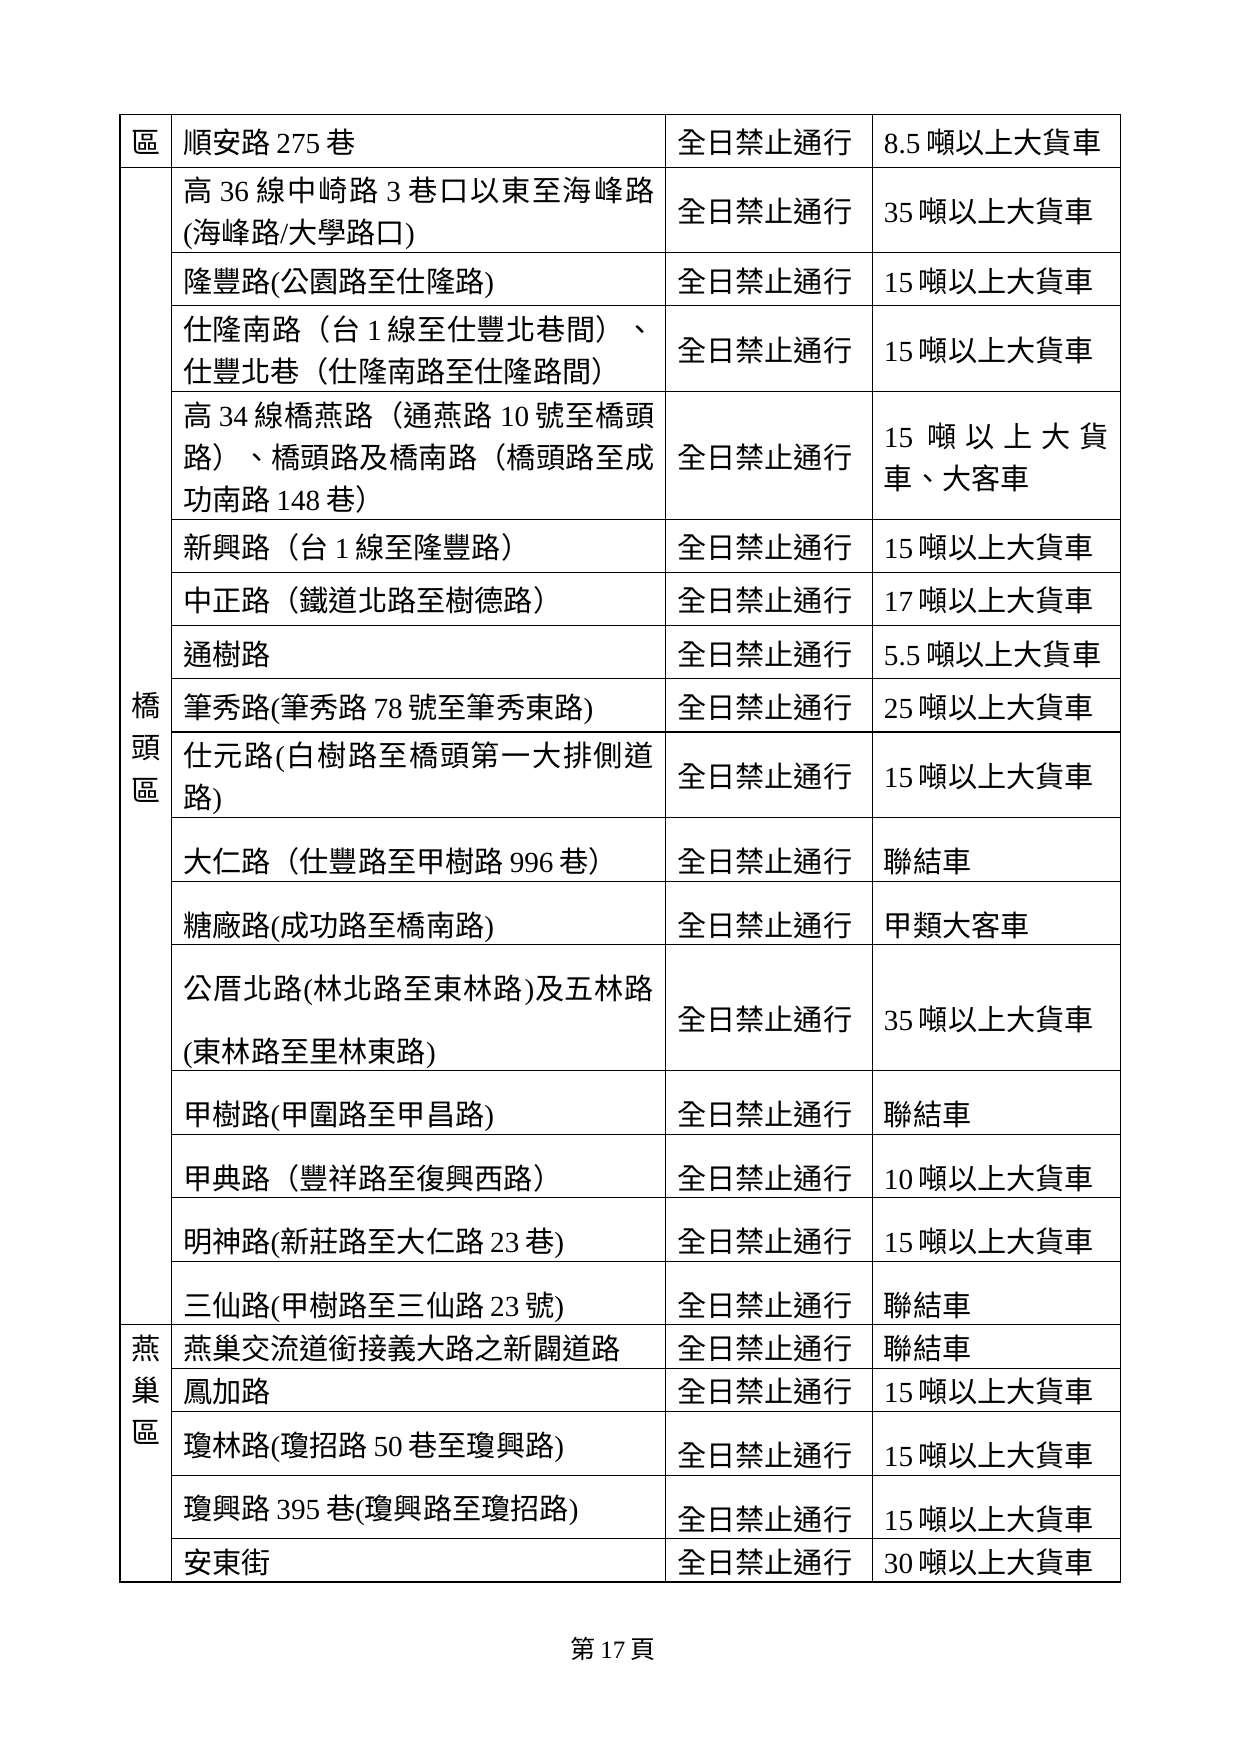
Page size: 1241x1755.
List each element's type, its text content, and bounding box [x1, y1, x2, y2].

table_cell 高34線橋燕路（通燕路10號至橋頭路）、橋頭路及橋南路（橋頭路至成功南路148巷） [172, 392, 665, 519]
table_cell 瓊興路395巷(瓊興路至瓊招路) [172, 1476, 665, 1538]
table_cell 糖廠路(成功路至橋南路) [172, 882, 665, 944]
table_cell 高36線中崎路3巷口以東至海峰路(海峰路/大學路口) [172, 168, 665, 252]
table_cell 全日禁止通行 [666, 1071, 872, 1134]
table_cell 仕隆南路（台1線至仕豐北巷間）、仕豐北巷（仕隆南路至仕隆路間） [172, 306, 665, 391]
table_cell 15噸以上大貨車 [873, 733, 1120, 817]
table_cell 35噸以上大貨車 [873, 945, 1120, 1070]
table_cell 區 [121, 115, 171, 167]
table_cell 聯結車 [873, 1325, 1120, 1368]
table_cell 15噸以上大貨車 [873, 1198, 1120, 1261]
table_cell 聯結車 [873, 1262, 1120, 1324]
table_cell 15噸以上大貨車 [873, 1476, 1120, 1538]
table_cell 燕巢區 [121, 1325, 171, 1581]
table_cell 15噸以上大貨車 [873, 253, 1120, 305]
table_cell 通樹路 [172, 626, 665, 678]
table_cell 甲樹路(甲圍路至甲昌路) [172, 1071, 665, 1134]
table_cell 15噸以上大貨車 [873, 1412, 1120, 1474]
table_cell 25噸以上大貨車 [873, 679, 1120, 731]
table_cell 全日禁止通行 [666, 253, 872, 305]
table_cell 橋頭區 [121, 168, 171, 1324]
table_cell 全日禁止通行 [666, 392, 872, 519]
table_cell 全日禁止通行 [666, 306, 872, 391]
table_cell 5.5噸以上大貨車 [873, 626, 1120, 678]
table_cell 15噸以上大貨車、大客車 [873, 392, 1120, 519]
table_cell 全日禁止通行 [666, 1369, 872, 1411]
table_cell 全日禁止通行 [666, 679, 872, 731]
table_cell 全日禁止通行 [666, 1198, 872, 1261]
table_cell 中正路（鐵道北路至樹德路） [172, 573, 665, 625]
table_cell 甲典路（豐祥路至復興西路） [172, 1135, 665, 1197]
table_cell 全日禁止通行 [666, 573, 872, 625]
table_cell 燕巢交流道銜接義大路之新闢道路 [172, 1325, 665, 1368]
table_cell 全日禁止通行 [666, 1476, 872, 1538]
table_cell 大仁路（仕豐路至甲樹路996巷） [172, 818, 665, 881]
table_cell 新興路（台1線至隆豐路） [172, 520, 665, 572]
table_cell 15噸以上大貨車 [873, 306, 1120, 391]
table_cell 全日禁止通行 [666, 1135, 872, 1197]
table_cell 15噸以上大貨車 [873, 1369, 1120, 1411]
table_cell 公厝北路(林北路至東林路)及五林路(東林路至里林東路) [172, 945, 665, 1070]
table_cell 順安路275巷 [172, 115, 665, 167]
table_cell 鳳加路 [172, 1369, 665, 1411]
table_cell 安東街 [172, 1539, 665, 1581]
table_cell 隆豐路(公園路至仕隆路) [172, 253, 665, 305]
table_cell 全日禁止通行 [666, 1325, 872, 1368]
table_cell 全日禁止通行 [666, 818, 872, 881]
table_cell 30噸以上大貨車 [873, 1539, 1120, 1581]
table_cell 17噸以上大貨車 [873, 573, 1120, 625]
table_cell 全日禁止通行 [666, 1262, 872, 1324]
table_cell 甲類大客車 [873, 882, 1120, 944]
table_cell 瓊林路(瓊招路50巷至瓊興路) [172, 1412, 665, 1474]
table_cell 全日禁止通行 [666, 945, 872, 1070]
table_cell 全日禁止通行 [666, 168, 872, 252]
table_cell 聯結車 [873, 1071, 1120, 1134]
table_cell 35噸以上大貨車 [873, 168, 1120, 252]
table_cell 全日禁止通行 [666, 1539, 872, 1581]
table_cell 全日禁止通行 [666, 115, 872, 167]
table_cell 明神路(新莊路至大仁路23巷) [172, 1198, 665, 1261]
table_cell 10噸以上大貨車 [873, 1135, 1120, 1197]
table_cell 8.5噸以上大貨車 [873, 115, 1120, 167]
table_cell 全日禁止通行 [666, 882, 872, 944]
table_cell 15噸以上大貨車 [873, 520, 1120, 572]
table_cell 聯結車 [873, 818, 1120, 881]
table_cell 全日禁止通行 [666, 1412, 872, 1474]
table_cell 全日禁止通行 [666, 626, 872, 678]
table_cell 全日禁止通行 [666, 733, 872, 817]
table_cell 筆秀路(筆秀路78號至筆秀東路) [172, 679, 665, 731]
table_cell 仕元路(白樹路至橋頭第一大排側道路) [172, 733, 665, 817]
table_cell 三仙路(甲樹路至三仙路23號) [172, 1262, 665, 1324]
table_cell 全日禁止通行 [666, 520, 872, 572]
